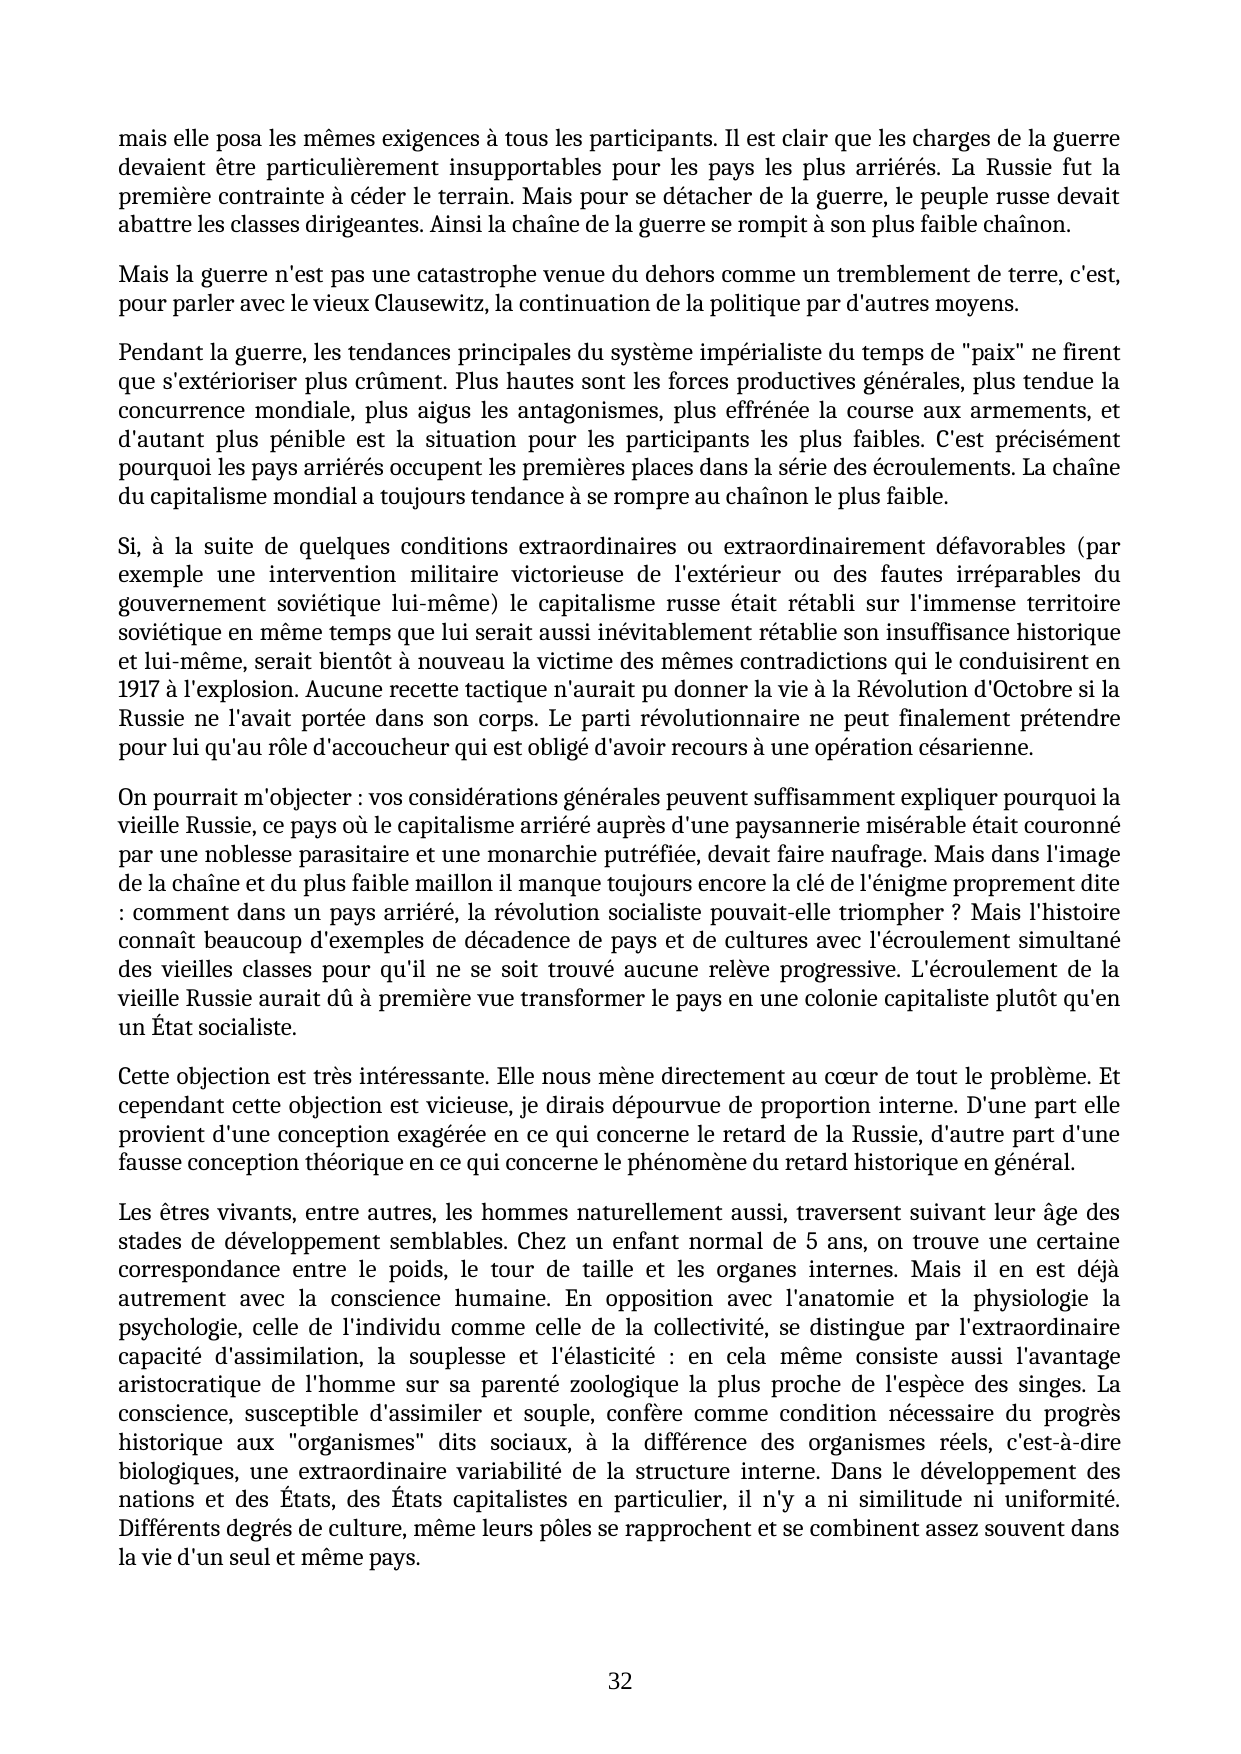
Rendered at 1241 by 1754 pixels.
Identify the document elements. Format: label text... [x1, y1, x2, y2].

text Si, à la suite de quelques conditions extraordinaires ou extraordinairement défavorables (par exemple une intervention militaire victorieuse de l'extérieur ou des fautes irréparables du gouvernement soviétique lui-même) le capitalisme russe était rétabli sur l'immense territoire soviétique en même temps que lui serait aussi inévitablement rétablie son insuffisance historique et lui-même, serait bientôt à nouveau la victime des mêmes contradictions qui le conduisirent en 1917 à l'explosion. Aucune recette tactique n'aurait pu donner la vie à la Révolution d'Octobre si la Russie ne l'avait portée dans son corps. Le parti révolutionnaire ne peut finalement prétendre pour lui qu'au rôle d'accoucheur qui est obligé d'avoir recours à une opération césarienne. [118, 532, 1122, 762]
text Mais la guerre n'est pas une catastrophe venue du dehors comme un tremblement de terre, c'est, pour parler avec le vieux Clausewitz, la continuation de la politique par d'autres moyens. [118, 260, 1122, 317]
text mais elle posa les mêmes exigences à tous les participants. Il est clair que les charges de la guerre devaient être particulièrement insupportables pour les pays les plus arriérés. La Russie fut la première contrainte à céder le terrain. Mais pour se détacher de la guerre, le peuple russe devait abattre les classes dirigeantes. Ainsi la chaîne de la guerre se rompit à son plus faible chaînon. [118, 124, 1122, 239]
text On pourrait m'objecter : vos considérations générales peuvent suffisamment expliquer pourquoi la vieille Russie, ce pays où le capitalisme arriéré auprès d'une paysannerie misérable était couronné par une noblesse parasitaire et une monarchie putréfiée, devait faire naufrage. Mais dans l'image de la chaîne et du plus faible maillon il manque toujours encore la clé de l'énigme proprement dite : comment dans un pays arriéré, la révolution socialiste pouvait-elle triompher ? Mais l'histoire connaît beaucoup d'exemples de décadence de pays et de cultures avec l'écroulement simultané des vieilles classes pour qu'il ne se soit trouvé aucune relève progressive. L'écroulement de la vieille Russie aurait dû à première vue transformer le pays en une colonie capitaliste plutôt qu'en un État socialiste. [118, 782, 1122, 1041]
text Cette objection est très intéressante. Elle nous mène directement au cœur de tout le problème. Et cependant cette objection est vicieuse, je dirais dépourvue de proportion interne. D'une part elle provient d'une conception exagérée en ce qui concerne le retard de la Russie, d'autre part d'une fausse conception théorique en ce qui concerne le phénomène du retard historique en général. [118, 1062, 1122, 1177]
text Pendant la guerre, les tendances principales du système impérialiste du temps de "paix" ne firent que s'extérioriser plus crûment. Plus hautes sont les forces productives générales, plus tendue la concurrence mondiale, plus aigus les antagonismes, plus effrénée la course aux armements, et d'autant plus pénible est la situation pour les participants les plus faibles. C'est précisément pourquoi les pays arriérés occupent les premières places dans la série des écroulements. La chaîne du capitalisme mondial a toujours tendance à se rompre au chaînon le plus faible. [118, 338, 1122, 511]
text Les êtres vivants, entre autres, les hommes naturellement aussi, traversent suivant leur âge des stades de développement semblables. Chez un enfant normal de 5 ans, on trouve une certaine correspondance entre le poids, le tour de taille et les organes internes. Mais il en est déjà autrement avec la conscience humaine. En opposition avec l'anatomie et la physiologie la psychologie, celle de l'individu comme celle de la collectivité, se distingue par l'extraordinaire capacité d'assimilation, la souplesse et l'élasticité : en cela même consiste aussi l'avantage aristocratique de l'homme sur sa parenté zoologique la plus proche de l'espèce des singes. La conscience, susceptible d'assimiler et souple, confère comme condition nécessaire du progrès historique aux "organismes" dits sociaux, à la différence des organismes réels, c'est-à-dire biologiques, une extraordinaire variabilité de la structure interne. Dans le développement des nations et des États, des États capitalistes en particulier, il n'y a ni similitude ni uniformité. Différents degrés de culture, même leurs pôles se rapprochent et se combinent assez souvent dans la vie d'un seul et même pays. [118, 1198, 1122, 1572]
